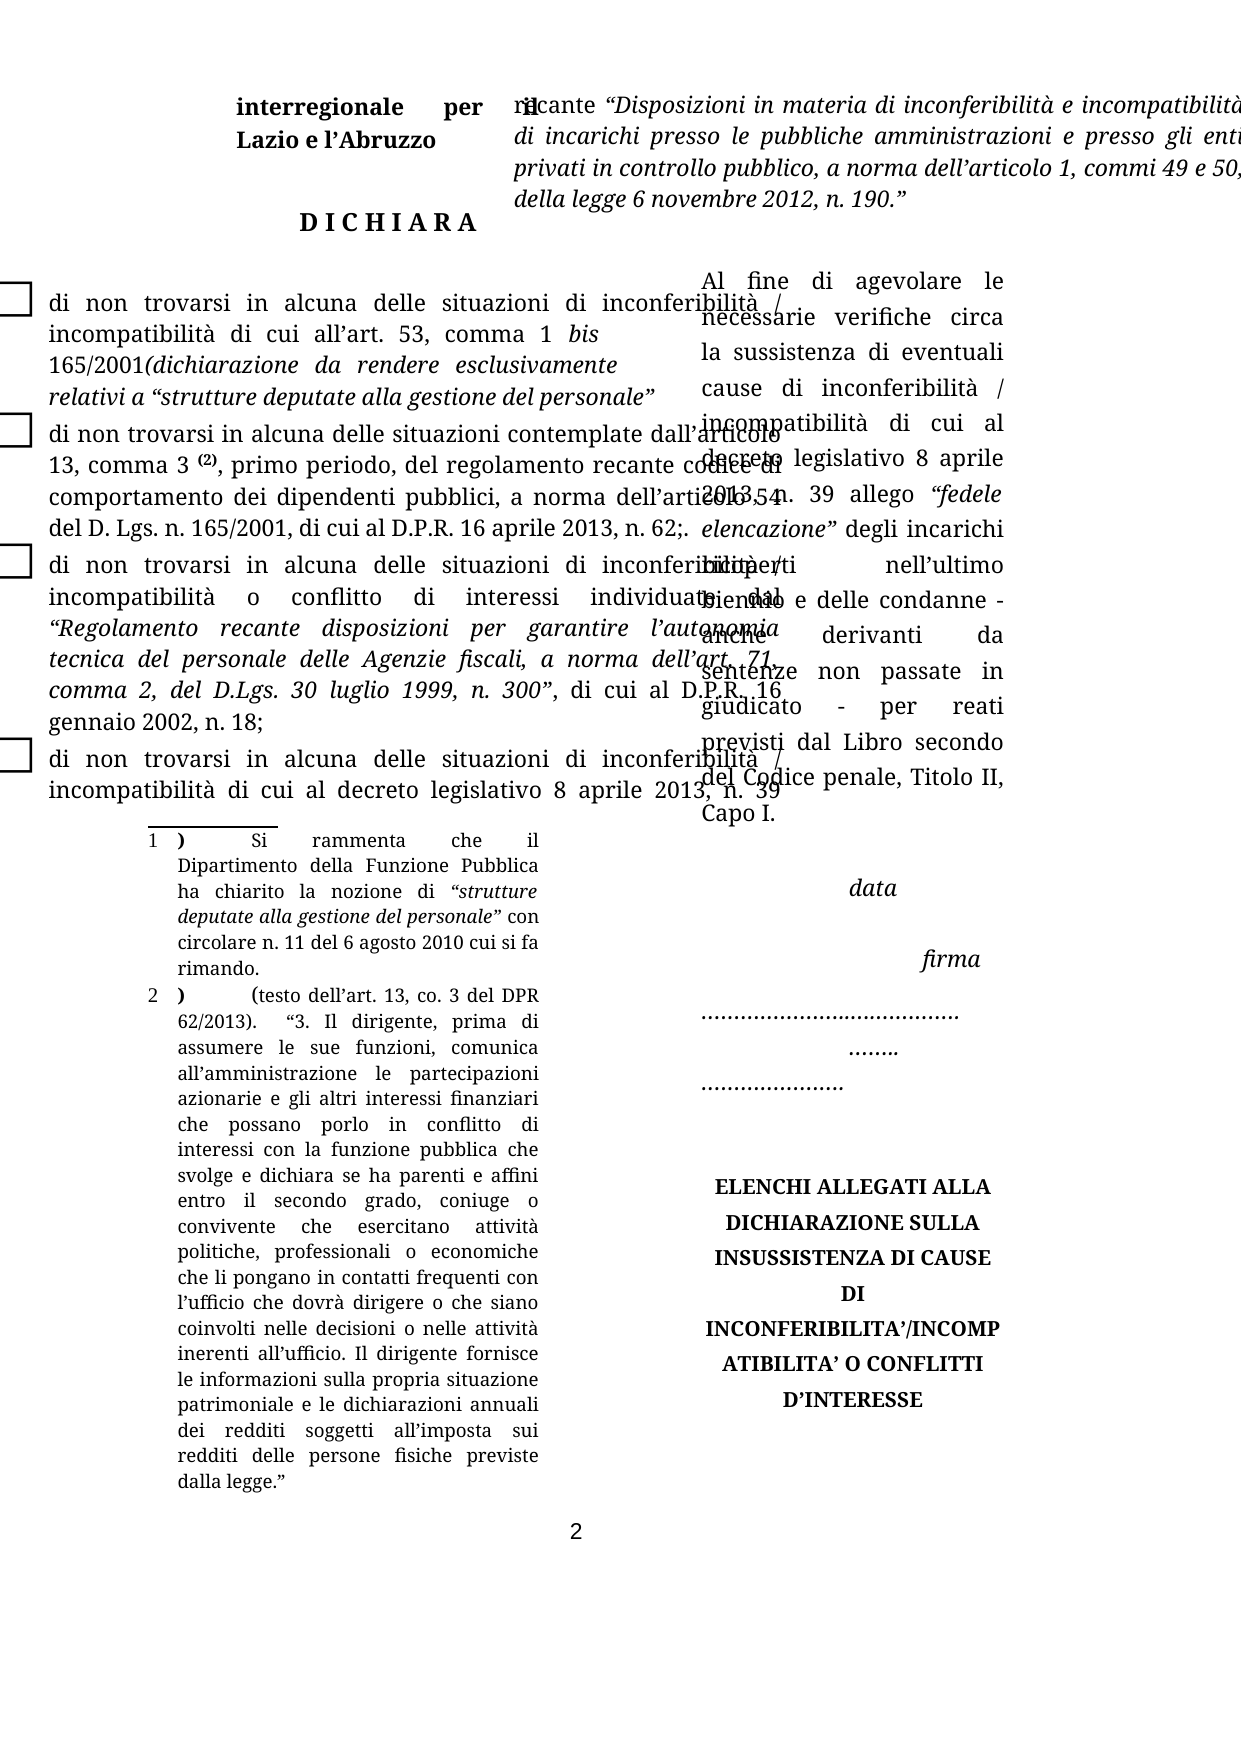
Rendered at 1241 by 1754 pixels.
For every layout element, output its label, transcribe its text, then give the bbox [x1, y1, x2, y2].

text Al fine di agevolare le necessarie verifiche circa la sussistenza di eventuali cause di inconferibilità / incompatibilità di cui al decreto legislativo 8 aprile 2013, n. 39 allego “fedele elencazione” degli incarichi ricoperti nell’ultimo biennio e delle condanne - anche derivanti da sentenze non passate in giudicato - per reati previsti dal Libro secondo del Codice penale, Titolo II, Capo I. [701, 261, 1004, 828]
text …………………..….…………. ……..…………………. [701, 991, 1004, 1098]
table_cell □ [0, 549, 37, 743]
text presa visione dell’avviso prot. 135951 / 2021, consapevole che le proprie manifestazioni di disponibilità saranno valutate compatibilmente con le esigenze di servizio dell’Agenzia, manifesta la propria disponibilità per la posizione relativa alla DT IV – Direzione interregionale per il Lazio e l’Abruzzo [236, 88, 539, 155]
table_header di non trovarsi in alcuna delle situazioni di inconferibilità / incompatibilità di cui all’art. 53, comma 1 bis, del D. Lgs. n. 165/2001(dichiarazione da rendere esclusivamente per incarichi relativi a “strutture deputate alla gestione del personale”()); [37, 286, 576, 418]
table_cell □ [0, 743, 37, 805]
text D I C H I A R A [236, 203, 539, 238]
table_cell □ [0, 418, 37, 549]
table_header □ [0, 286, 37, 418]
text data firma [775, 868, 1004, 975]
table_cell di non trovarsi in alcuna delle situazioni contemplate dall’articolo 13, comma 3 (), primo periodo, del regolamento recante codice di comportamento dei dipendenti pubblici, a norma dell’articolo 54 del D. Lgs. n. 165/2001, di cui al D.P.R. 16 aprile 2013, n. 62;. [37, 418, 576, 549]
table_cell di non trovarsi in alcuna delle situazioni di inconferibilità / incompatibilità di cui al decreto legislativo 8 aprile 2013, n. 39 recante “Disposizioni in materia di inconferibilità e incompatibilità di incarichi presso le pubbliche amministrazioni e presso gli enti privati in controllo pubblico, a norma dell’articolo 1, commi 49 e 50, della legge 6 novembre 2012, n. 190.” [37, 743, 576, 805]
table_cell di non trovarsi in alcuna delle situazioni di inconferibilità / incompatibilità o conflitto di interessi individuate dal “Regolamento recante disposizioni per garantire l’autonomia tecnica del personale delle Agenzie fiscali, a norma dell’art. 71, comma 2, del D.Lgs. 30 luglio 1999, n. 300”, di cui al D.P.R. 16 gennaio 2002, n. 18; [37, 549, 576, 743]
text ELENCHI ALLEGATI ALLA DICHIARAZIONE SULLA INSUSSISTENZA DI CAUSE DI INCONFERIBILITA’/INCOMPATIBILITA’ O CONFLITTI D’INTERESSE [701, 1166, 1004, 1414]
table_cell di non trovarsi in alcuna delle situazioni di inconferibilità / incompatibilità di cui al decreto legislativo 8 aprile 2013, n. 39 recante “Disposizioni in materia di inconferibilità e incompatibilità di incarichi presso le pubbliche amministrazioni e presso gli enti privati in controllo pubblico, a norma dell’articolo 1, commi 49 e 50, della legge 6 novembre 2012, n. 190.” [576, 89, 1240, 220]
